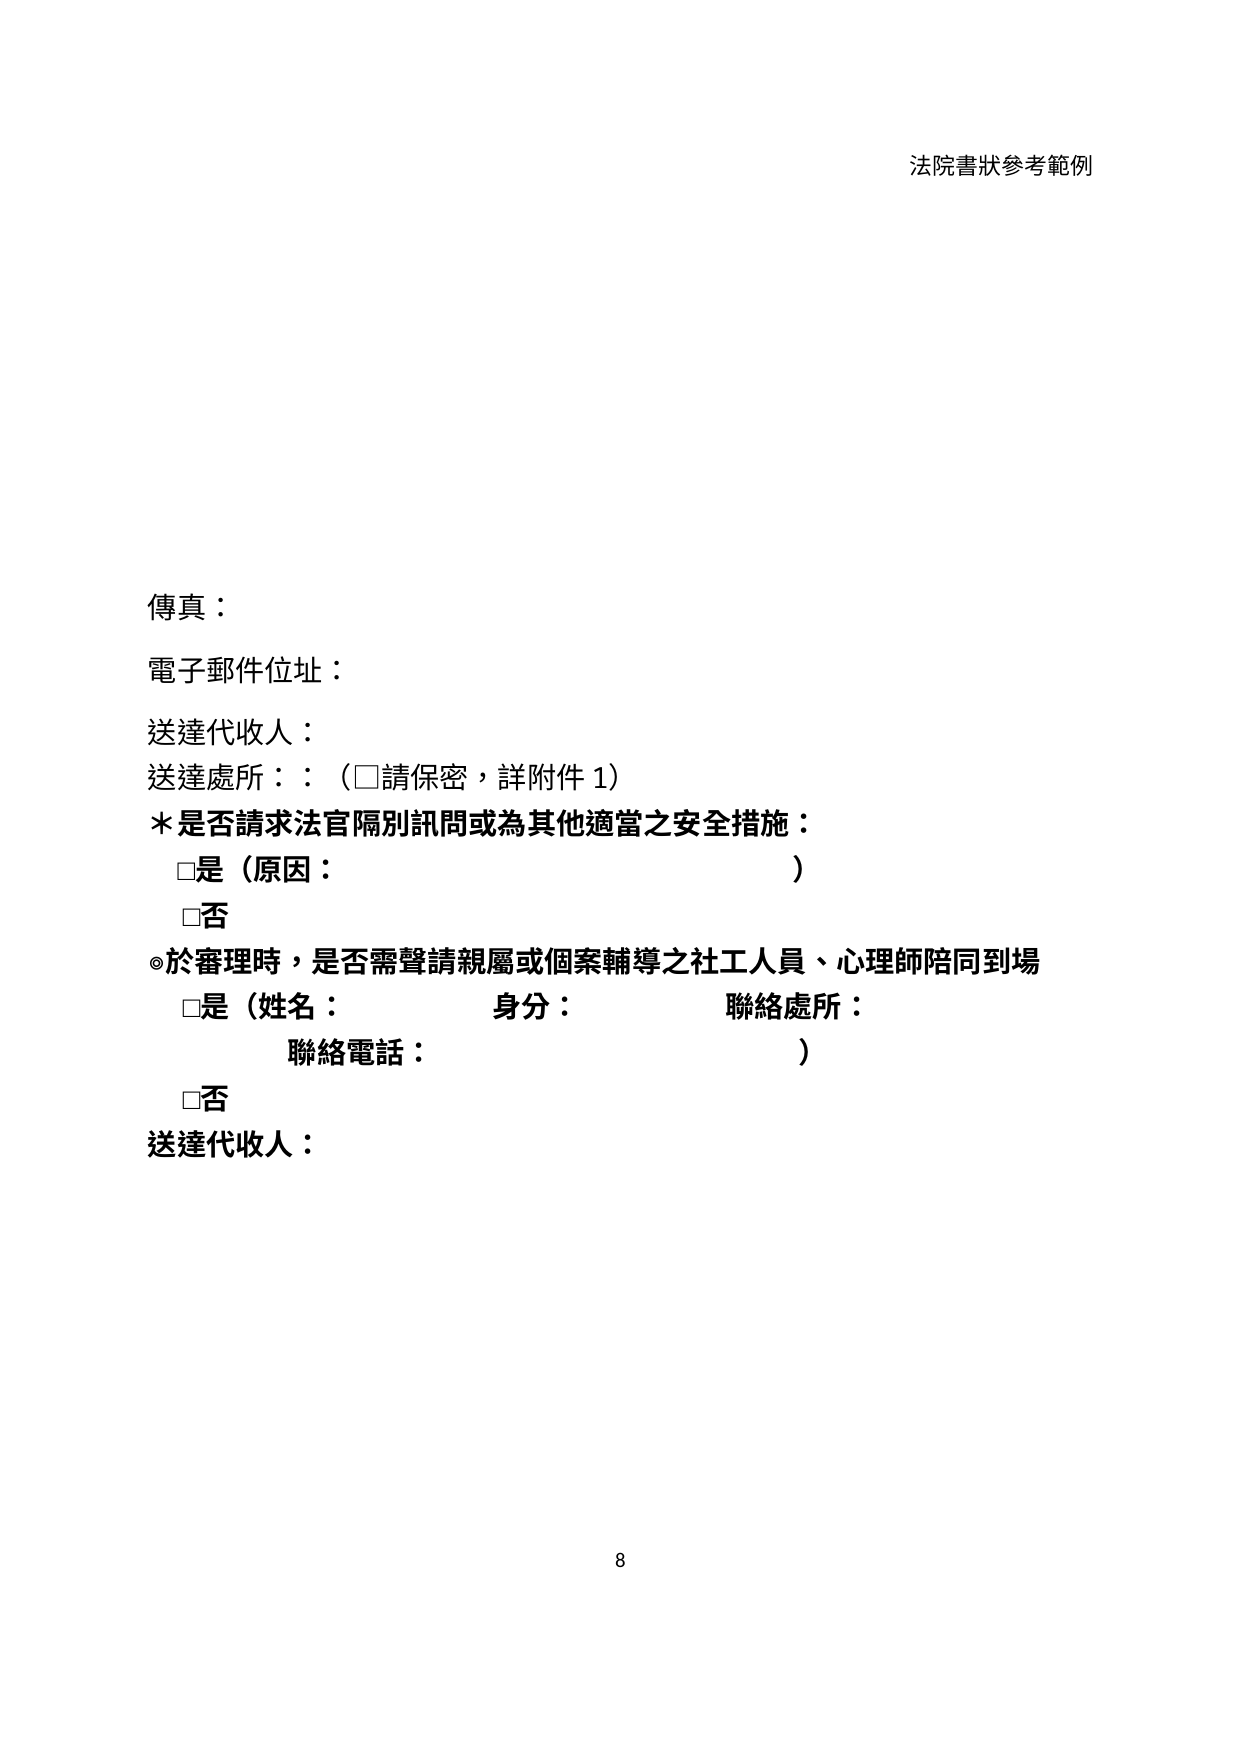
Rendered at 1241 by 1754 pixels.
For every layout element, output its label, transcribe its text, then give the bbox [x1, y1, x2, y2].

text 送達代收人： [148, 1119, 1092, 1164]
text 電子郵件位址： [148, 627, 1092, 689]
text ◎於審理時，是否需聲請親屬或個案輔導之社工人員、心理師陪同到場 [148, 935, 1092, 981]
text 送達代收人： [148, 689, 1092, 752]
text □否 [148, 1073, 1092, 1119]
text □是（原因： ） [177, 844, 1092, 889]
text 傳真： [148, 564, 1092, 627]
text □否 [148, 889, 1092, 935]
text 送達處所：：（□請保密，詳附件1） [148, 752, 1092, 798]
text □是（姓名： 身分： 聯絡處所： [148, 981, 1092, 1027]
text ＊是否請求法官隔別訊問或為其他適當之安全措施： [148, 798, 1092, 844]
text 聯絡電話： ） [148, 1027, 1092, 1073]
